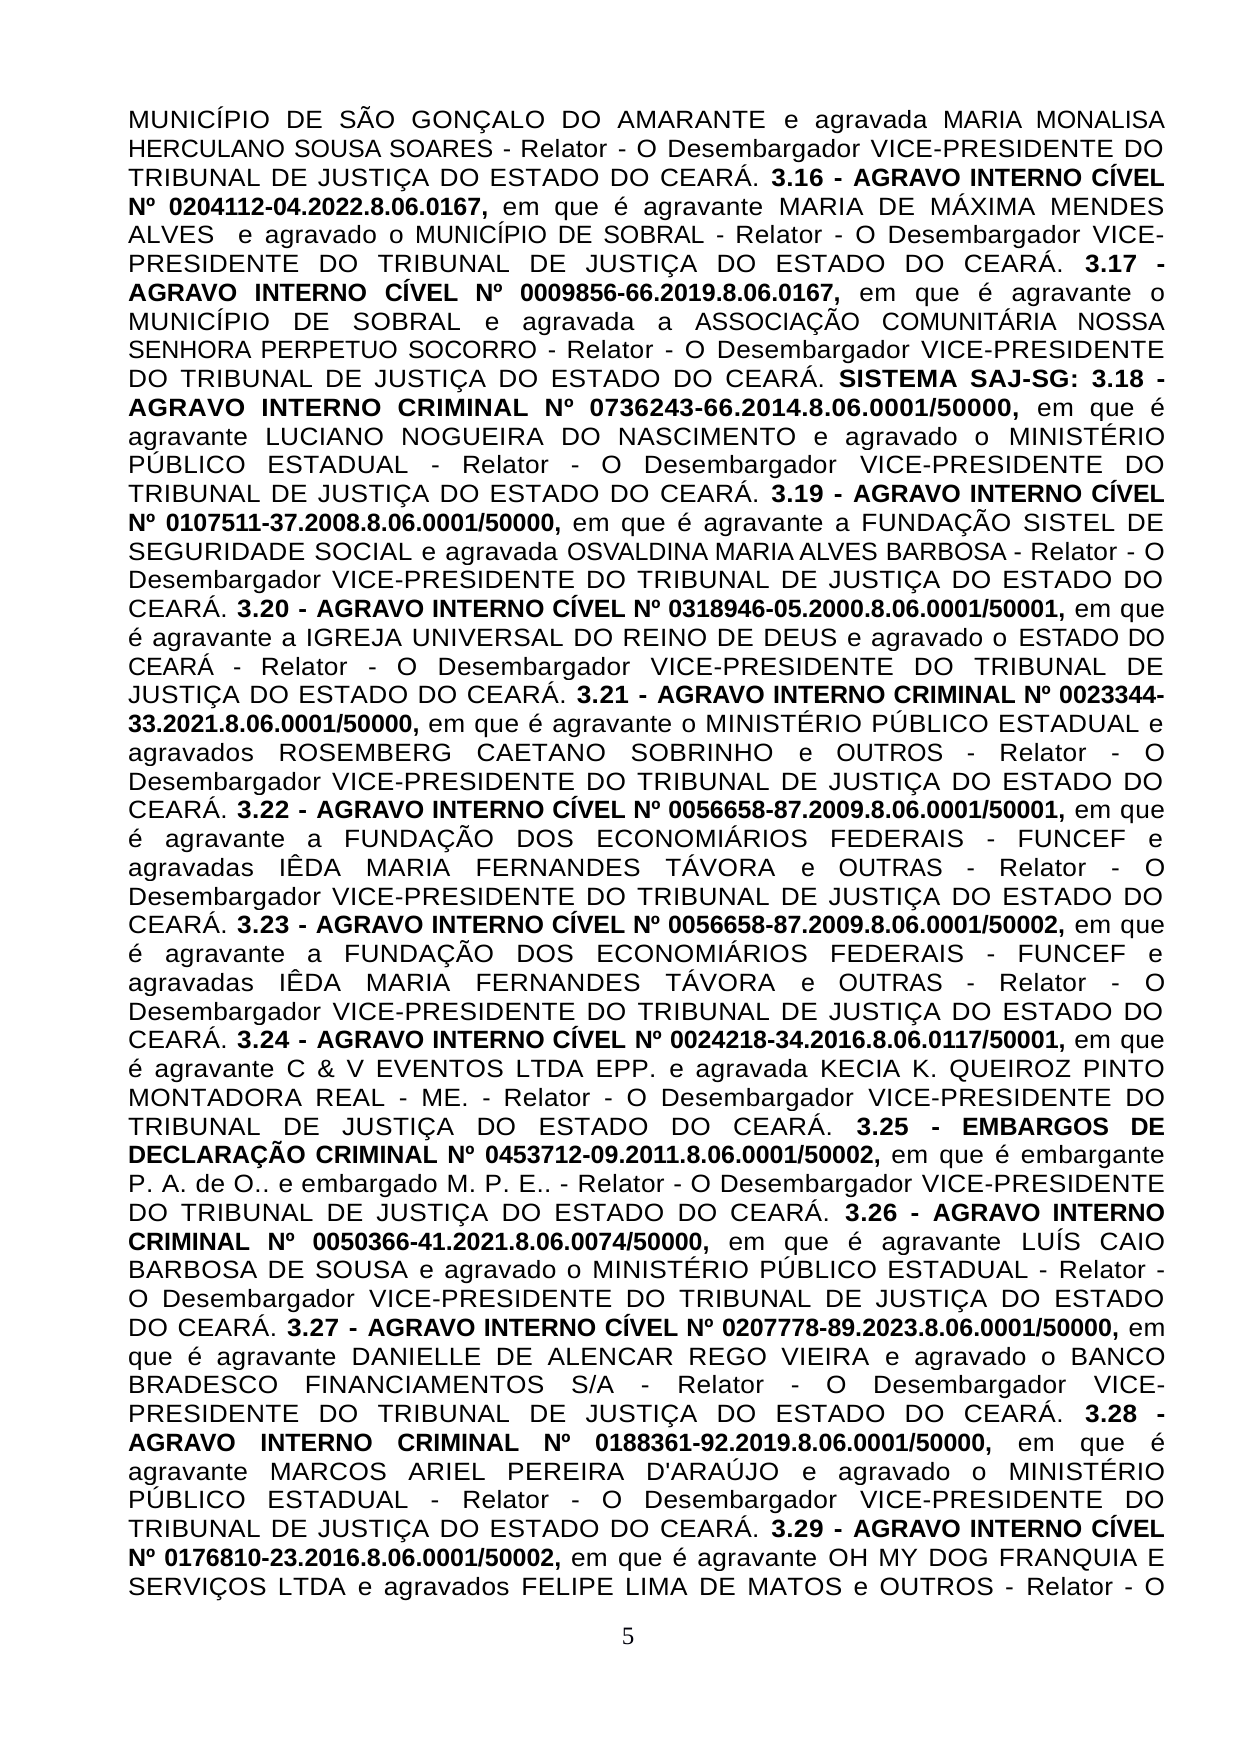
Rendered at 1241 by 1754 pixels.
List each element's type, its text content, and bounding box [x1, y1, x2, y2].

text MUNICÍPIO DE SÃO GONÇALO DO AMARANTE e agravada MARIA MONALISA HERCULANO SOUSA SOARES - Relator - O Desembargador VICE-PRESIDENTE DO TRIBUNAL DE JUSTIÇA DO ESTADO DO CEARÁ. 3.16 - AGRAVO INTERNO CÍVEL Nº 0204112-04.2022.8.06.0167, em que é agravante MARIA DE MÁXIMA MENDES ALVES e agravado o MUNICÍPIO DE SOBRAL - Relator - O Desembargador VICE-PRESIDENTE DO TRIBUNAL DE JUSTIÇA DO ESTADO DO CEARÁ. 3.17 - AGRAVO INTERNO CÍVEL Nº 0009856-66.2019.8.06.0167, em que é agravante o MUNICÍPIO DE SOBRAL e agravada a ASSOCIAÇÃO COMUNITÁRIA NOSSA SENHORA PERPETUO SOCORRO - Relator - O Desembargador VICE-PRESIDENTE DO TRIBUNAL DE JUSTIÇA DO ESTADO DO CEARÁ. SISTEMA SAJ-SG: 3.18 - AGRAVO INTERNO CRIMINAL Nº 0736243-66.2014.8.06.0001/50000, em que é agravante LUCIANO NOGUEIRA DO NASCIMENTO e agravado o MINISTÉRIO PÚBLICO ESTADUAL - Relator - O Desembargador VICE-PRESIDENTE DO TRIBUNAL DE JUSTIÇA DO ESTADO DO CEARÁ. 3.19 - AGRAVO INTERNO CÍVEL Nº 0107511-37.2008.8.06.0001/50000, em que é agravante a FUNDAÇÃO SISTEL DE SEGURIDADE SOCIAL e agravada OSVALDINA MARIA ALVES BARBOSA - Relator - O Desembargador VICE-PRESIDENTE DO TRIBUNAL DE JUSTIÇA DO ESTADO DO CEARÁ. 3.20 - AGRAVO INTERNO CÍVEL Nº 0318946-05.2000.8.06.0001/50001, em que é agravante a IGREJA UNIVERSAL DO REINO DE DEUS e agravado o ESTADO DO CEARÁ - Relator - O Desembargador VICE-PRESIDENTE DO TRIBUNAL DE JUSTIÇA DO ESTADO DO CEARÁ. 3.21 - AGRAVO INTERNO CRIMINAL Nº 0023344-33.2021.8.06.0001/50000, em que é agravante o MINISTÉRIO PÚBLICO ESTADUAL e agravados ROSEMBERG CAETANO SOBRINHO e OUTROS - Relator - O Desembargador VICE-PRESIDENTE DO TRIBUNAL DE JUSTIÇA DO ESTADO DO CEARÁ. 3.22 - AGRAVO INTERNO CÍVEL Nº 0056658-87.2009.8.06.0001/50001, em que é agravante a FUNDAÇÃO DOS ECONOMIÁRIOS FEDERAIS - FUNCEF e agravadas IÊDA MARIA FERNANDES TÁVORA e OUTRAS - Relator - O Desembargador VICE-PRESIDENTE DO TRIBUNAL DE JUSTIÇA DO ESTADO DO CEARÁ. 3.23 - AGRAVO INTERNO CÍVEL Nº 0056658-87.2009.8.06.0001/50002, em que é agravante a FUNDAÇÃO DOS ECONOMIÁRIOS FEDERAIS - FUNCEF e agravadas IÊDA MARIA FERNANDES TÁVORA e OUTRAS - Relator - O Desembargador VICE-PRESIDENTE DO TRIBUNAL DE JUSTIÇA DO ESTADO DO CEARÁ. 3.24 - AGRAVO INTERNO CÍVEL Nº 0024218-34.2016.8.06.0117/50001, em que é agravante C & V EVENTOS LTDA EPP. e agravada KECIA K. QUEIROZ PINTO MONTADORA REAL - ME. - Relator - O Desembargador VICE-PRESIDENTE DO TRIBUNAL DE JUSTIÇA DO ESTADO DO CEARÁ. 3.25 - EMBARGOS DE DECLARAÇÃO CRIMINAL Nº 0453712-09.2011.8.06.0001/50002, em que é embargante P. A. de O.. e embargado M. P. E.. - Relator - O Desembargador VICE-PRESIDENTE DO TRIBUNAL DE JUSTIÇA DO ESTADO DO CEARÁ. 3.26 - AGRAVO INTERNO CRIMINAL Nº 0050366-41.2021.8.06.0074/50000, em que é agravante LUÍS CAIO BARBOSA DE SOUSA e agravado o MINISTÉRIO PÚBLICO ESTADUAL - Relator - O Desembargador VICE-PRESIDENTE DO TRIBUNAL DE JUSTIÇA DO ESTADO DO CEARÁ. 3.27 - AGRAVO INTERNO CÍVEL Nº 0207778-89.2023.8.06.0001/50000, em que é agravante DANIELLE DE ALENCAR REGO VIEIRA e agravado o BANCO BRADESCO FINANCIAMENTOS S/A - Relator - O Desembargador VICE-PRESIDENTE DO TRIBUNAL DE JUSTIÇA DO ESTADO DO CEARÁ. 3.28 - AGRAVO INTERNO CRIMINAL Nº 0188361-92.2019.8.06.0001/50000, em que é agravante MARCOS ARIEL PEREIRA D'ARAÚJO e agravado o MINISTÉRIO PÚBLICO ESTADUAL - Relator - O Desembargador VICE-PRESIDENTE DO TRIBUNAL DE JUSTIÇA DO ESTADO DO CEARÁ. 3.29 - AGRAVO INTERNO CÍVEL Nº 0176810-23.2016.8.06.0001/50002, em que é agravante OH MY DOG FRANQUIA E SERVIÇOS LTDA e agravados FELIPE LIMA DE MATOS e OUTROS - Relator - O [128, 105, 1165, 1600]
